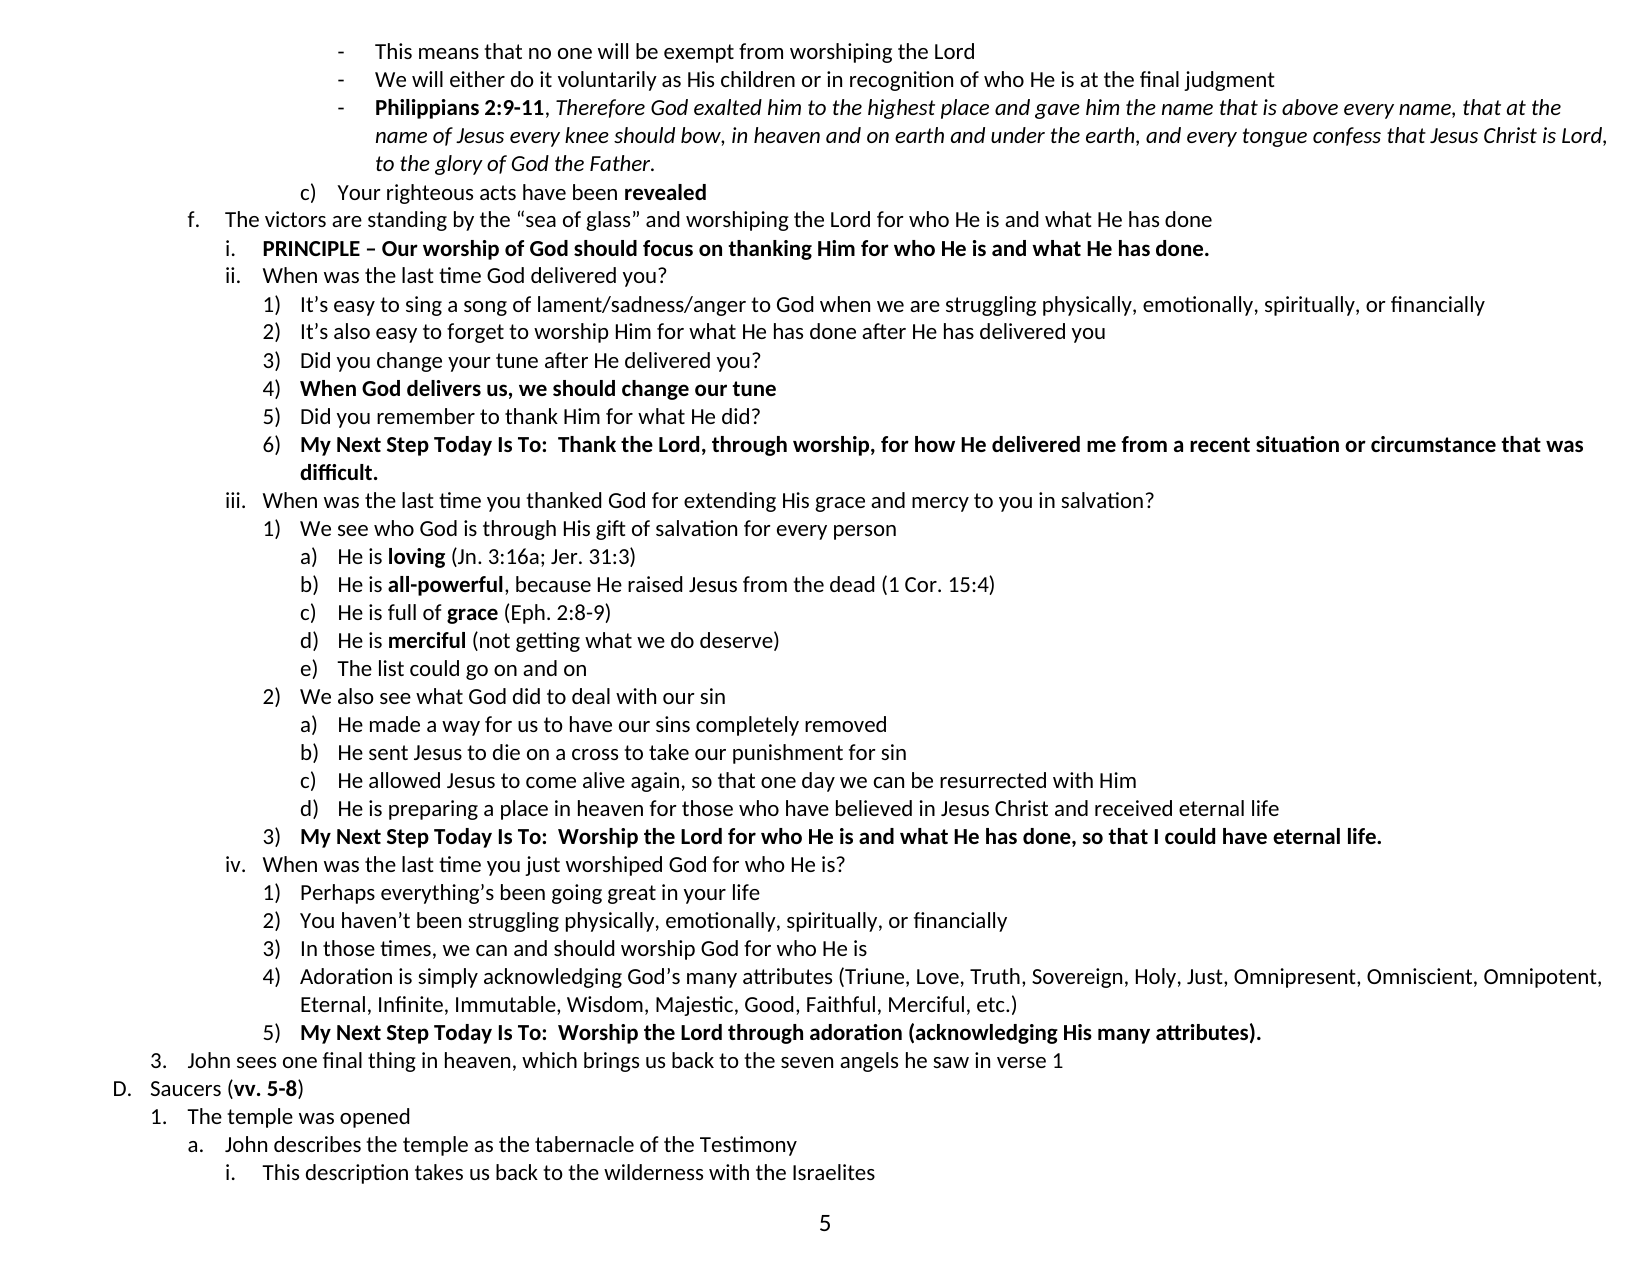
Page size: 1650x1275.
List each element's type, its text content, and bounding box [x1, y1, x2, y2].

list My Next Step Today Is To: Worship the Lord through adoration (acknowledging His many attributes). [262, 1018, 1612, 1046]
list It’s also easy to forget to worship Him for what He has done after He has delivered you [262, 318, 1612, 346]
list Adoration is simply acknowledging God’s many attributes (Triune, Love, Truth, Sovereign, Holy, Just, Omnipresent, Omniscient, Omnipotent, Eternal, Infinite, Immutable, Wisdom, Majestic, Good, Faithful, Merciful, etc.) [262, 962, 1612, 1018]
list He is preparing a place in heaven for those who have believed in Jesus Christ and received eternal life [300, 794, 1612, 822]
list He allowed Jesus to come alive again, so that one day we can be resurrected with Him [300, 766, 1612, 794]
list My Next Step Today Is To: Thank the Lord, through worship, for how He delivered me from a recent situation or circumstance that was difficult. [262, 430, 1612, 486]
list He is all-powerful, because He raised Jesus from the dead (1 Cor. 15:4) [300, 570, 1612, 598]
list He is loving (Jn. 3:16a; Jer. 31:3) [300, 542, 1612, 570]
list You haven’t been struggling physically, emotionally, spiritually, or financially [262, 906, 1612, 934]
list The temple was opened [150, 1102, 1612, 1130]
list He is full of grace (Eph. 2:8-9) [300, 598, 1612, 626]
list In those times, we can and should worship God for who He is [262, 934, 1612, 962]
list The list could go on and on [300, 654, 1612, 682]
list He made a way for us to have our sins completely removed [300, 710, 1612, 738]
list He is merciful (not getting what we do deserve) [300, 626, 1612, 654]
list PRINCIPLE – Our worship of God should focus on thanking Him for who He is and what He has done. [225, 234, 1612, 262]
list We also see what God did to deal with our sin [262, 682, 1612, 710]
list Perhaps everything’s been going great in your life [262, 878, 1612, 906]
list Saucers (vv. 5-8) [112, 1074, 1612, 1102]
list This description takes us back to the wilderness with the Israelites [225, 1158, 1612, 1186]
list When was the last time God delivered you? [225, 262, 1612, 290]
list Did you change your tune after He delivered you? [262, 346, 1612, 374]
list Your righteous acts have been revealed [300, 178, 1612, 206]
list When was the last time you thanked God for extending His grace and mercy to you in salvation? [225, 486, 1612, 514]
list My Next Step Today Is To: Worship the Lord for who He is and what He has done, so that I could have eternal life. [262, 822, 1612, 850]
list He sent Jesus to die on a cross to take our punishment for sin [300, 738, 1612, 766]
list This means that no one will be exempt from worshiping the Lord [337, 37, 1612, 66]
list It’s easy to sing a song of lament/sadness/anger to God when we are struggling physically, emotionally, spiritually, or financially [262, 290, 1612, 318]
list Did you remember to thank Him for what He did? [262, 402, 1612, 430]
list When was the last time you just worshiped God for who He is? [225, 850, 1612, 878]
list John describes the temple as the tabernacle of the Testimony [187, 1130, 1612, 1158]
list The victors are standing by the “sea of glass” and worshiping the Lord for who He is and what He has done [187, 206, 1612, 234]
list We see who God is through His gift of salvation for every person [262, 514, 1612, 542]
list John sees one final thing in heaven, which brings us back to the seven angels he saw in verse 1 [150, 1046, 1612, 1074]
list We will either do it voluntarily as His children or in recognition of who He is at the final judgment [337, 66, 1612, 93]
list Philippians 2:9-11, Therefore God exalted him to the highest place and gave him the name that is above every name, that at the name of Jesus every knee should bow, in heaven and on earth and under the earth, and every tongue confess that Jesus Christ is Lord, to the glory of God the Father. [337, 93, 1612, 178]
list When God delivers us, we should change our tune [262, 374, 1612, 402]
